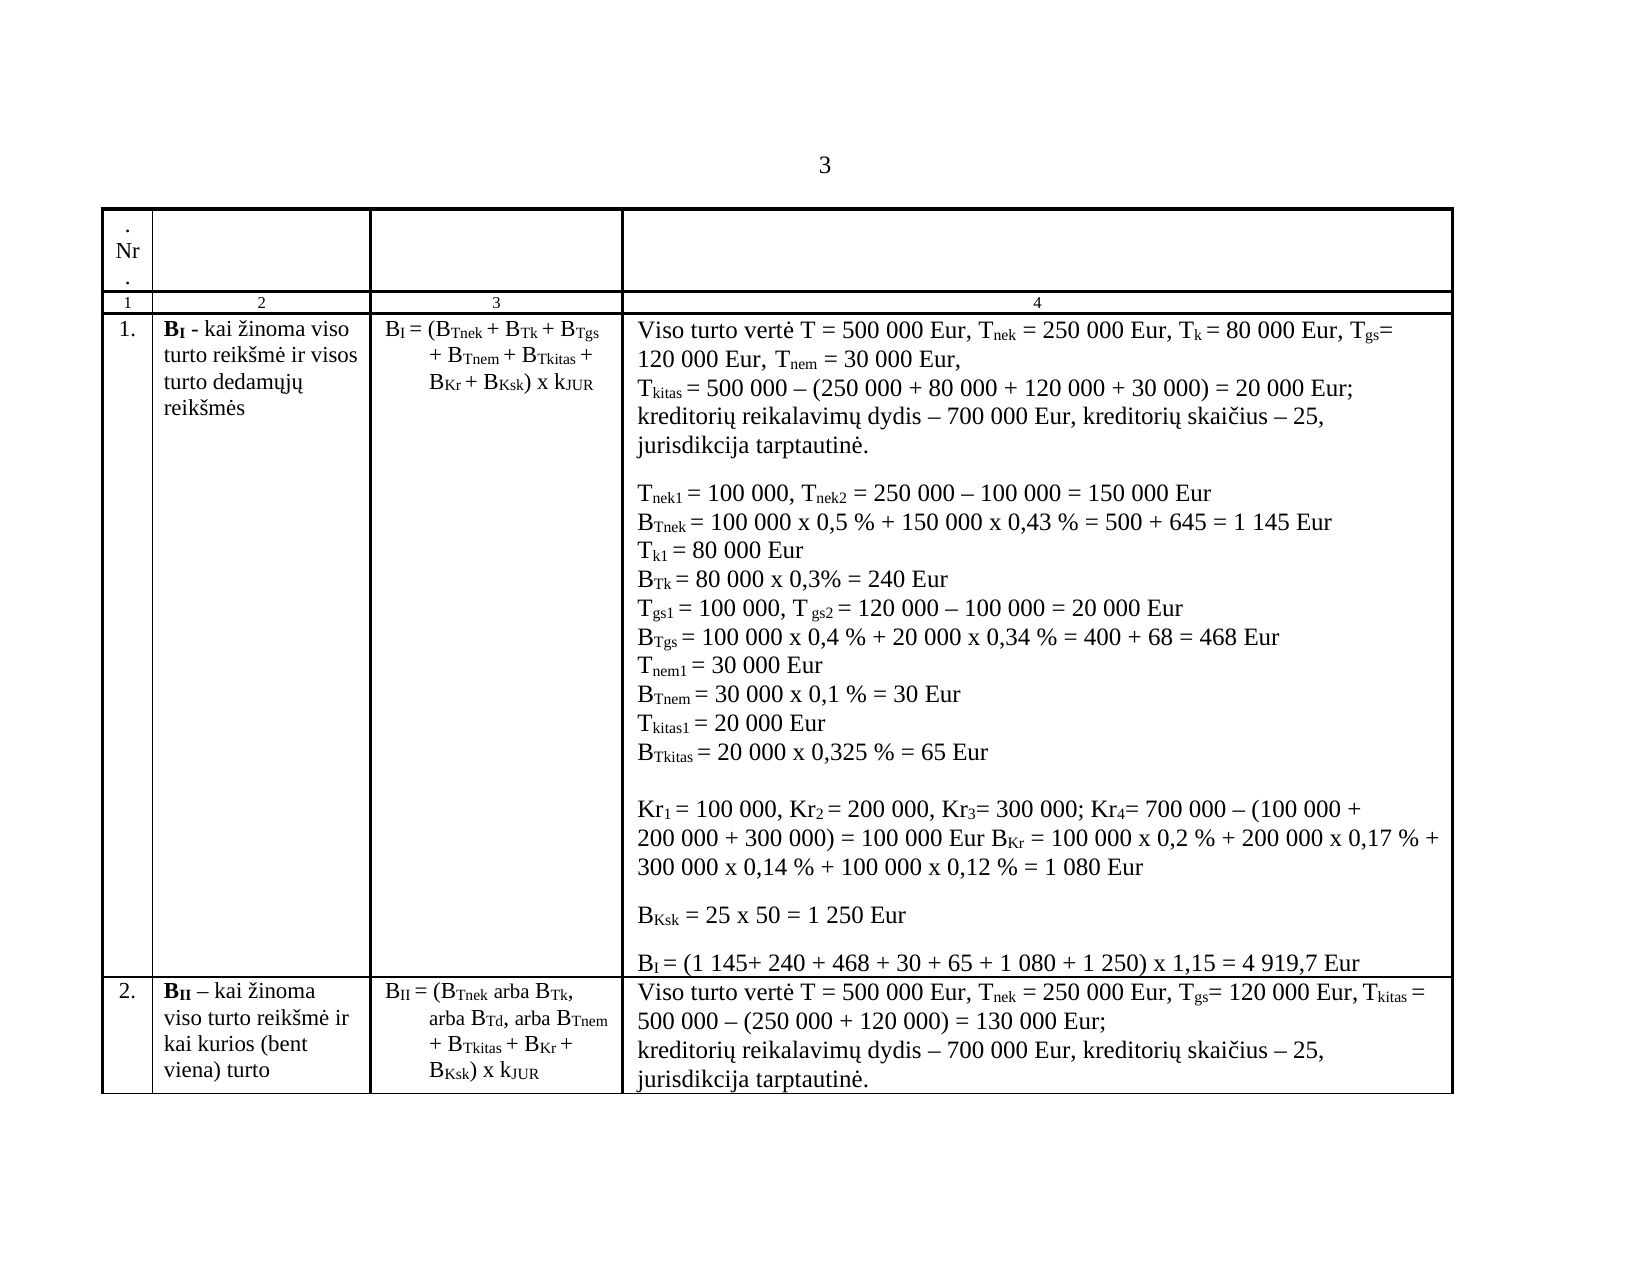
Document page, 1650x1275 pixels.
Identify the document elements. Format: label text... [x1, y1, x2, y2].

table_cell 1. [104, 315, 152, 976]
table_cell 3 [372, 293, 621, 312]
table_cell Viso turto vertė T = 500 000 Eur, Tnek = 250 000 Eur, Tk = 80 000 Eur, Tgs= 120 000 Eur, Tnem = 30 000 Eur, Tkitas = 500 000 – (250 000 + 80 000 + 120 000 + 30 000) = 20 000 Eur; kreditorių reikalavimų dydis – 700 000 Eur, kreditorių skaičius – 25, jurisdikcija tarptautinė. Tnek1 = 100 000, Tnek2 = 250 000 – 100 000 = 150 000 Eur BTnek = 100 000 x 0,5 % + 150 000 x 0,43 % = 500 + 645 = 1 145 Eur Tk1 = 80 000 Eur BTk = 80 000 x 0,3% = 240 Eur Tgs1 = 100 000, T gs2 = 120 000 – 100 000 = 20 000 Eur BTgs = 100 000 x 0,4 % + 20 000 x 0,34 % = 400 + 68 = 468 Eur Tnem1 = 30 000 Eur BTnem = 30 000 x 0,1 % = 30 Eur Tkitas1 = 20 000 Eur BTkitas = 20 000 x 0,325 % = 65 Eur Kr1 = 100 000, Kr2 = 200 000, Kr3= 300 000; Kr4= 700 000 – (100 000 + 200 000 + 300 000) = 100 000 Eur BKr = 100 000 x 0,2 % + 200 000 x 0,17 % + 300 000 x 0,14 % + 100 000 x 0,12 % = 1 080 Eur BKsk = 25 x 50 = 1 250 Eur BI = (1 145+ 240 + 468 + 30 + 65 + 1 080 + 1 250) x 1,15 = 4 919,7 Eur [624, 315, 1451, 976]
table_cell BI - kai žinoma viso turto reikšmė ir visos turto dedamųjų reikšmės [153, 315, 369, 976]
table_cell BII – kai žinoma viso turto reikšmė ir kai kurios (bent viena) turto [153, 978, 369, 1092]
table_cell [372, 211, 621, 290]
table_cell 1 [104, 293, 152, 312]
table_cell BII = (BTnek arba BTk, arba BTd, arba BTnem + BTkitas + BKr + BKsk) x kJUR [372, 978, 621, 1092]
table_cell 4 [624, 293, 1451, 312]
table_cell . Nr. [104, 211, 152, 290]
table_cell 2. [104, 978, 152, 1092]
table_cell [153, 211, 369, 290]
table_cell [624, 211, 1451, 290]
table_cell BI = (BTnek + BTk + BTgs + BTnem + BTkitas + BKr + BKsk) x kJUR [372, 315, 621, 976]
table_cell 2 [153, 293, 369, 312]
table_cell Viso turto vertė T = 500 000 Eur, Tnek = 250 000 Eur, Tgs= 120 000 Eur, Tkitas = 500 000 – (250 000 + 120 000) = 130 000 Eur; kreditorių reikalavimų dydis – 700 000 Eur, kreditorių skaičius – 25, jurisdikcija tarptautinė. [624, 978, 1451, 1092]
